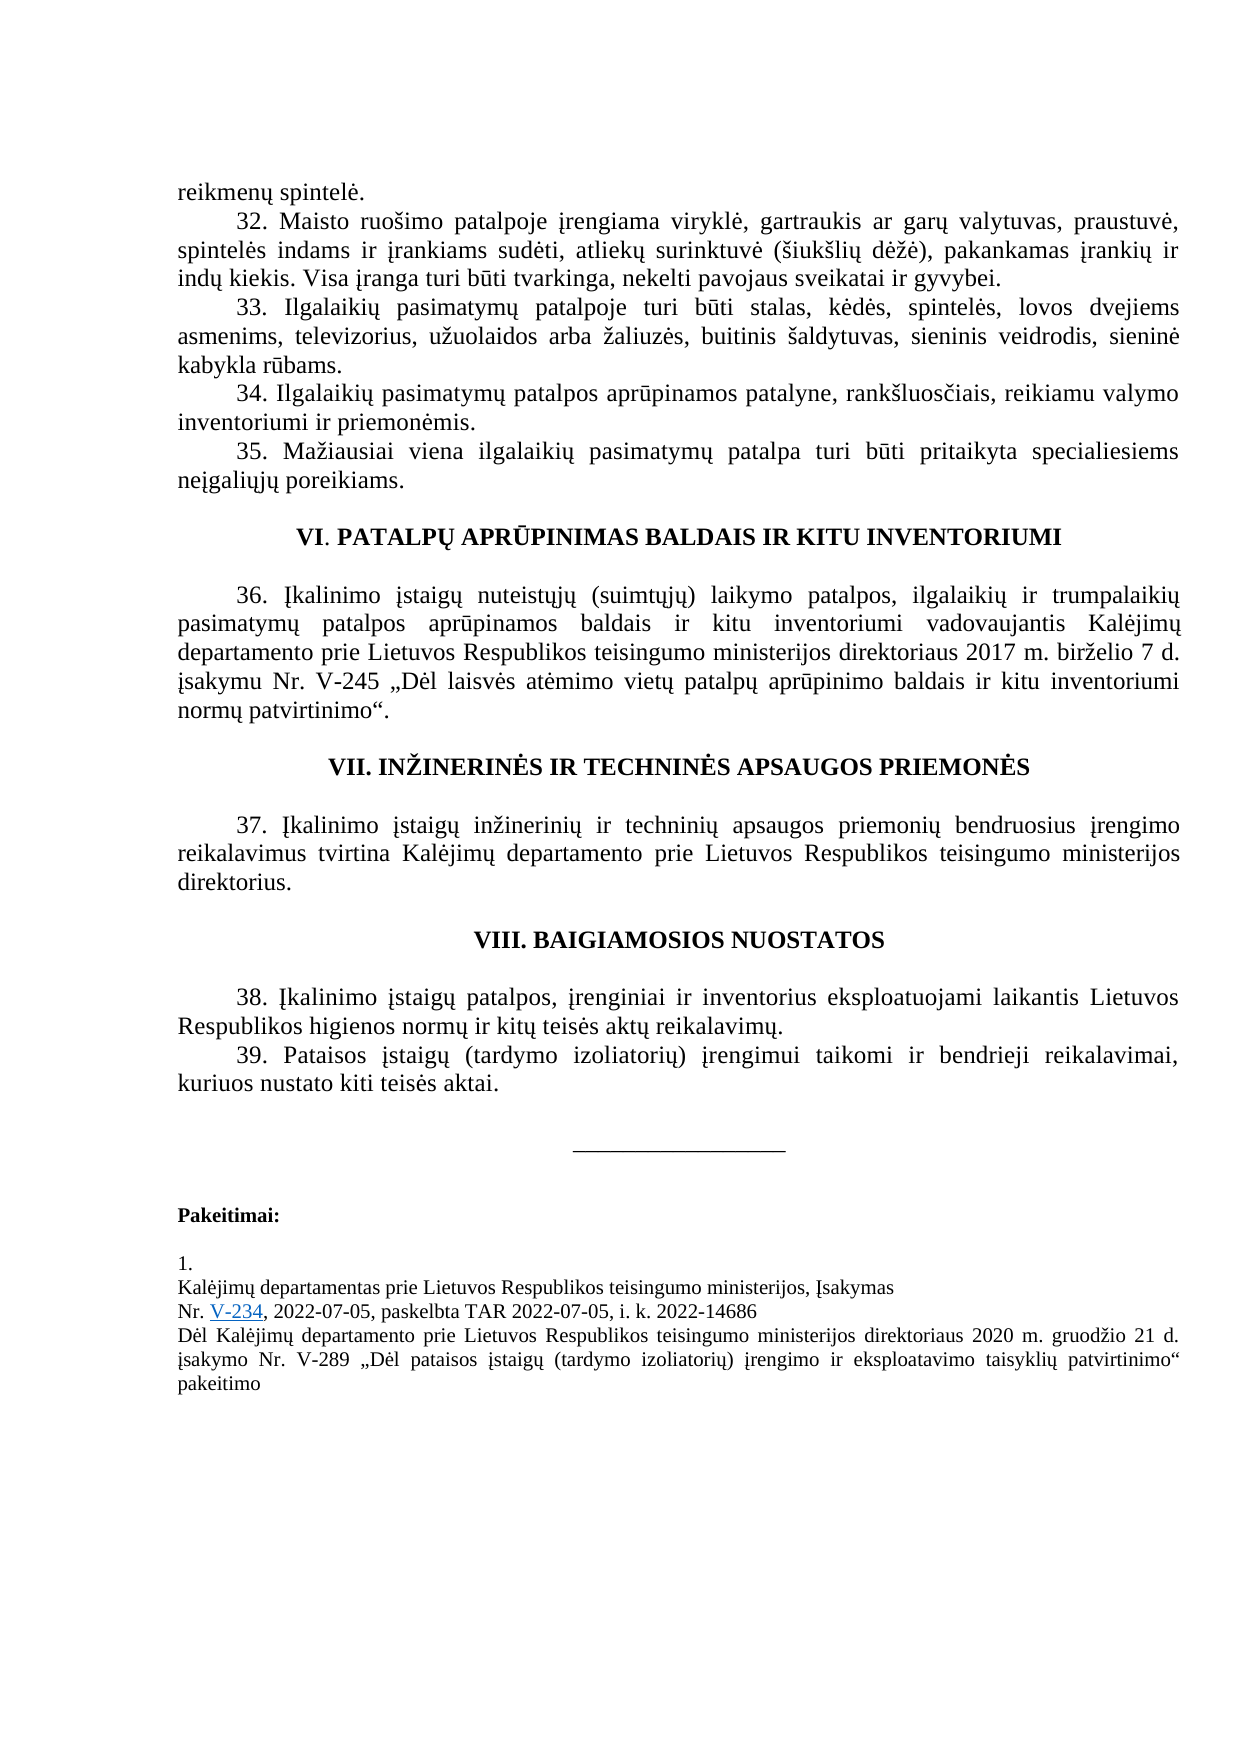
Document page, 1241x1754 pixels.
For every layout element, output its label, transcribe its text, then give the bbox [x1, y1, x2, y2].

text 35. Mažiausiai viena ilgalaikių pasimatymų patalpa turi būti pritaikyta specialiesiems neįgaliųjų poreikiams. [177, 436, 1181, 493]
text Nr. V-234, 2022-07-05, paskelbta TAR 2022-07-05, i. k. 2022-14686 [177, 1299, 1181, 1323]
text Pakeitimai: [177, 1203, 1181, 1227]
text 36. Įkalinimo įstaigų nuteistųjų (suimtųjų) laikymo patalpos, ilgalaikių ir trumpalaikių pasimatymų patalpos aprūpinamos baldais ir kitu inventoriumi vadovaujantis Kalėjimų departamento prie Lietuvos Respublikos teisingumo ministerijos direktoriaus 2017 m. birželio 7 d. įsakymu Nr. V-245 „Dėl laisvės atėmimo vietų patalpų aprūpinimo baldais ir kitu inventoriumi normų patvirtinimo“. [177, 580, 1181, 723]
text VI. PATALPŲ APRŪPINIMAS BALDAIS IR KITU INVENTORIUMI [177, 522, 1181, 551]
text Kalėjimų departamentas prie Lietuvos Respublikos teisingumo ministerijos, Įsakymas [177, 1275, 1181, 1299]
text reikmenų spintelė. [177, 177, 1181, 206]
text 32. Maisto ruošimo patalpoje įrengiama viryklė, gartraukis ar garų valytuvas, praustuvė, spintelės indams ir įrankiams sudėti, atliekų surinktuvė (šiukšlių dėžė), pakankamas įrankių ir indų kiekis. Visa įranga turi būti tvarkinga, nekelti pavojaus sveikatai ir gyvybei. [177, 206, 1181, 292]
text Dėl Kalėjimų departamento prie Lietuvos Respublikos teisingumo ministerijos direktoriaus 2020 m. gruodžio 21 d. įsakymo Nr. V-289 „Dėl pataisos įstaigų (tardymo izoliatorių) įrengimo ir eksploatavimo taisyklių patvirtinimo“ pakeitimo [177, 1323, 1181, 1395]
text VIII. BAIGIAMOSIOS NUOSTATOS [177, 925, 1181, 953]
text VII. INŽINERINĖS IR TECHNINĖS APSAUGOS PRIEMONĖS [177, 752, 1181, 781]
text 34. Ilgalaikių pasimatymų patalpos aprūpinamos patalyne, rankšluosčiais, reikiamu valymo inventoriumi ir priemonėmis. [177, 378, 1181, 436]
text _________________ [177, 1126, 1181, 1155]
text 1. [177, 1251, 1181, 1275]
text 38. Įkalinimo įstaigų patalpos, įrenginiai ir inventorius eksploatuojami laikantis Lietuvos Respublikos higienos normų ir kitų teisės aktų reikalavimų. [177, 982, 1181, 1040]
text 39. Pataisos įstaigų (tardymo izoliatorių) įrengimui taikomi ir bendrieji reikalavimai, kuriuos nustato kiti teisės aktai. [177, 1040, 1181, 1097]
text 37. Įkalinimo įstaigų inžinerinių ir techninių apsaugos priemonių bendruosius įrengimo reikalavimus tvirtina Kalėjimų departamento prie Lietuvos Respublikos teisingumo ministerijos direktorius. [177, 810, 1181, 896]
text 33. Ilgalaikių pasimatymų patalpoje turi būti stalas, kėdės, spintelės, lovos dvejiems asmenims, televizorius, užuolaidos arba žaliuzės, buitinis šaldytuvas, sieninis veidrodis, sieninė kabykla rūbams. [177, 292, 1181, 378]
